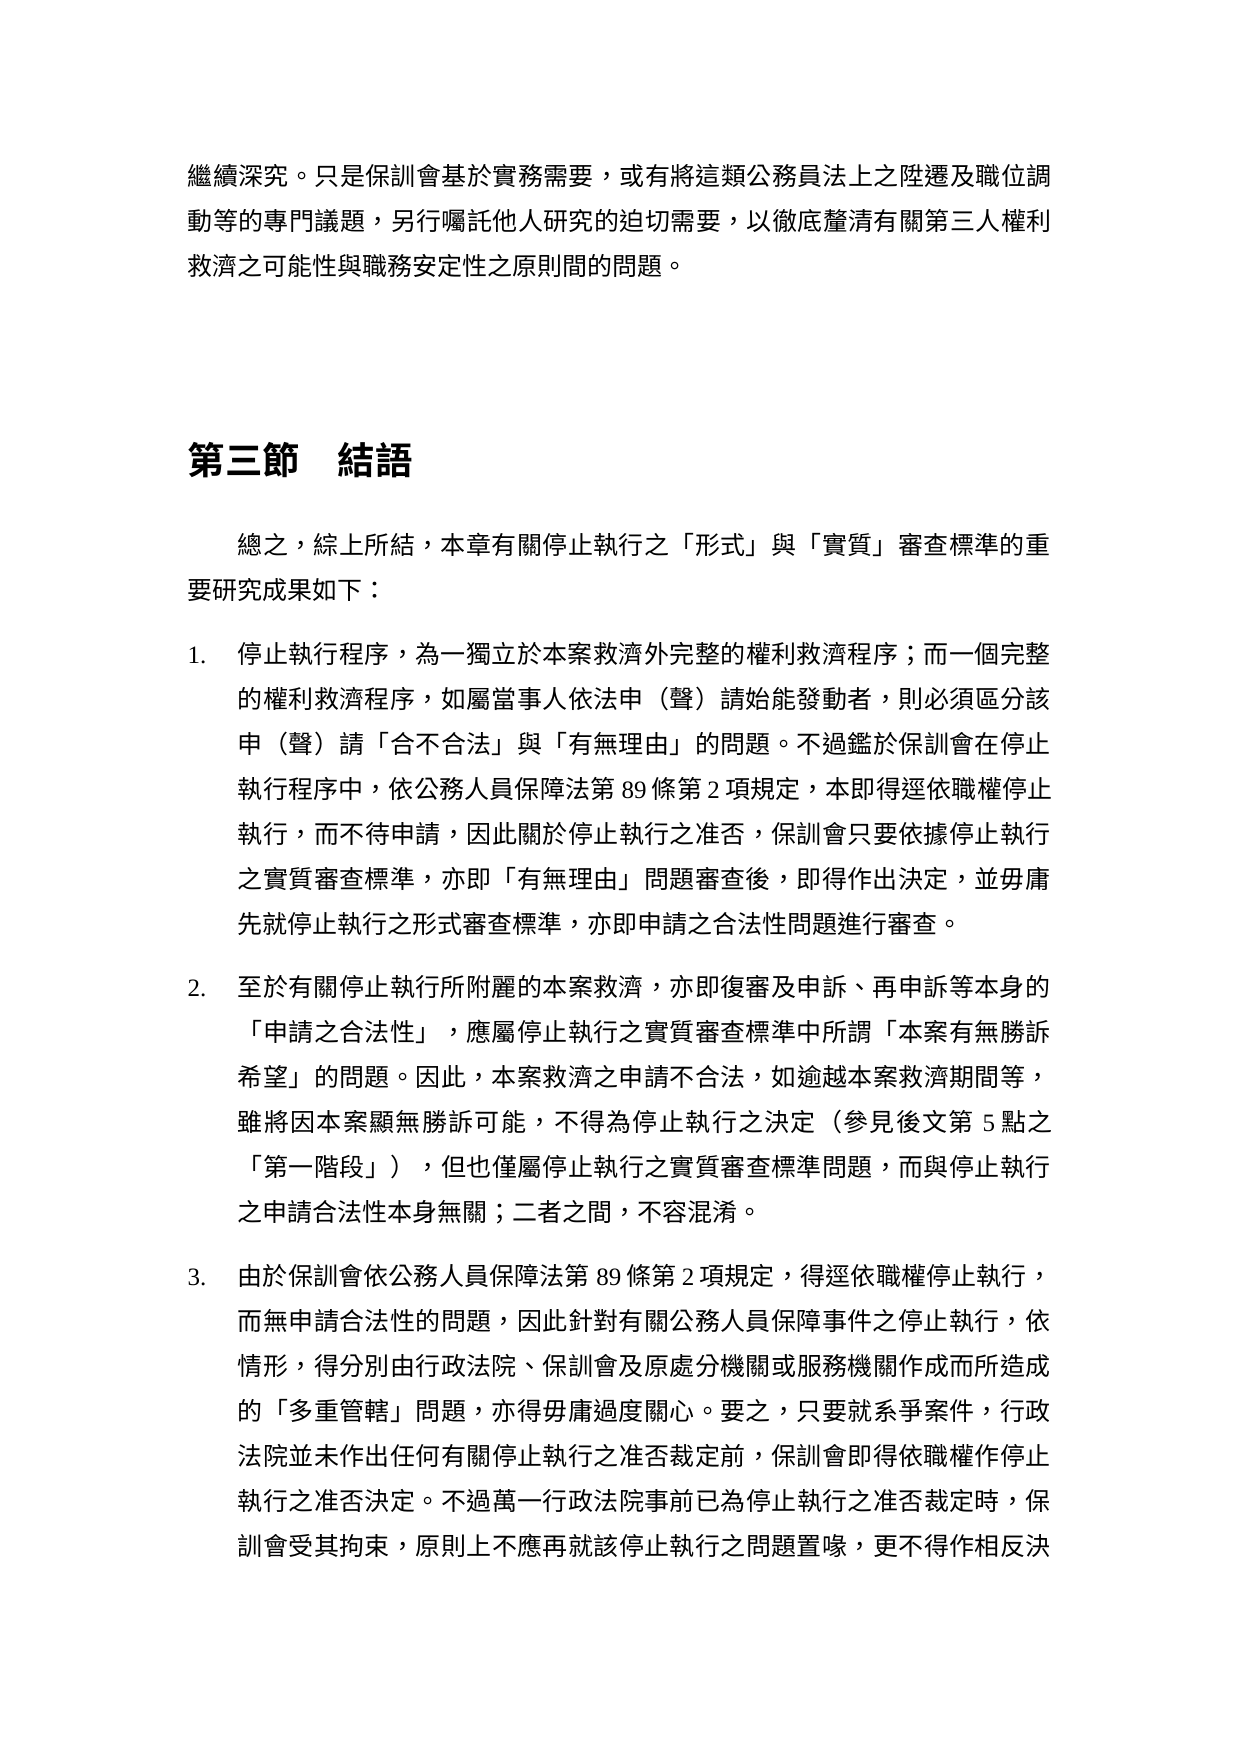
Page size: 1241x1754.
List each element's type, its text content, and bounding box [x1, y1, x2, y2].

text 繼續深究。只是保訓會基於實務需要，或有將這類公務員法上之陞遷及職位調動等的專門議題，另行囑託他人研究的迫切需要，以徹底釐清有關第三人權利救濟之可能性與職務安定性之原則間的問題。 [187, 150, 1053, 277]
text 第三節 結語 [187, 414, 1053, 489]
text 總之，綜上所結，本章有關停止執行之「形式」與「實質」審查標準的重要研究成果如下： [187, 519, 1053, 601]
list 至於有關停止執行所附麗的本案救濟，亦即復審及申訴、再申訴等本身的「申請之合法性」，應屬停止執行之實質審查標準中所謂「本案有無勝訴希望」的問題。因此，本案救濟之申請不合法，如逾越本案救濟期間等，雖將因本案顯無勝訴可能，不得為停止執行之決定（參見後文第5點之「第一階段」），但也僅屬停止執行之實質審查標準問題，而與停止執行之申請合法性本身無關；二者之間，不容混淆。 [187, 961, 1053, 1223]
list 由於保訓會依公務人員保障法第89條第2項規定，得逕依職權停止執行，而無申請合法性的問題，因此針對有關公務人員保障事件之停止執行，依情形，得分別由行政法院、保訓會及原處分機關或服務機關作成而所造成的「多重管轄」問題，亦得毋庸過度關心。要之，只要就系爭案件，行政法院並未作出任何有關停止執行之准否裁定前，保訓會即得依職權作停止執行之准否決定。不過萬一行政法院事前已為停止執行之准否裁定時，保訓會受其拘束，原則上不應再就該停止執行之問題置喙，更不得作相反決 [187, 1249, 1053, 1557]
list 停止執行程序，為一獨立於本案救濟外完整的權利救濟程序；而一個完整的權利救濟程序，如屬當事人依法申（聲）請始能發動者，則必須區分該申（聲）請「合不合法」與「有無理由」的問題。不過鑑於保訓會在停止執行程序中，依公務人員保障法第89條第2項規定，本即得逕依職權停止執行，而不待申請，因此關於停止執行之准否，保訓會只要依據停止執行之實質審查標準，亦即「有無理由」問題審查後，即得作出決定，並毋庸先就停止執行之形式審查標準，亦即申請之合法性問題進行審查。 [187, 627, 1053, 935]
